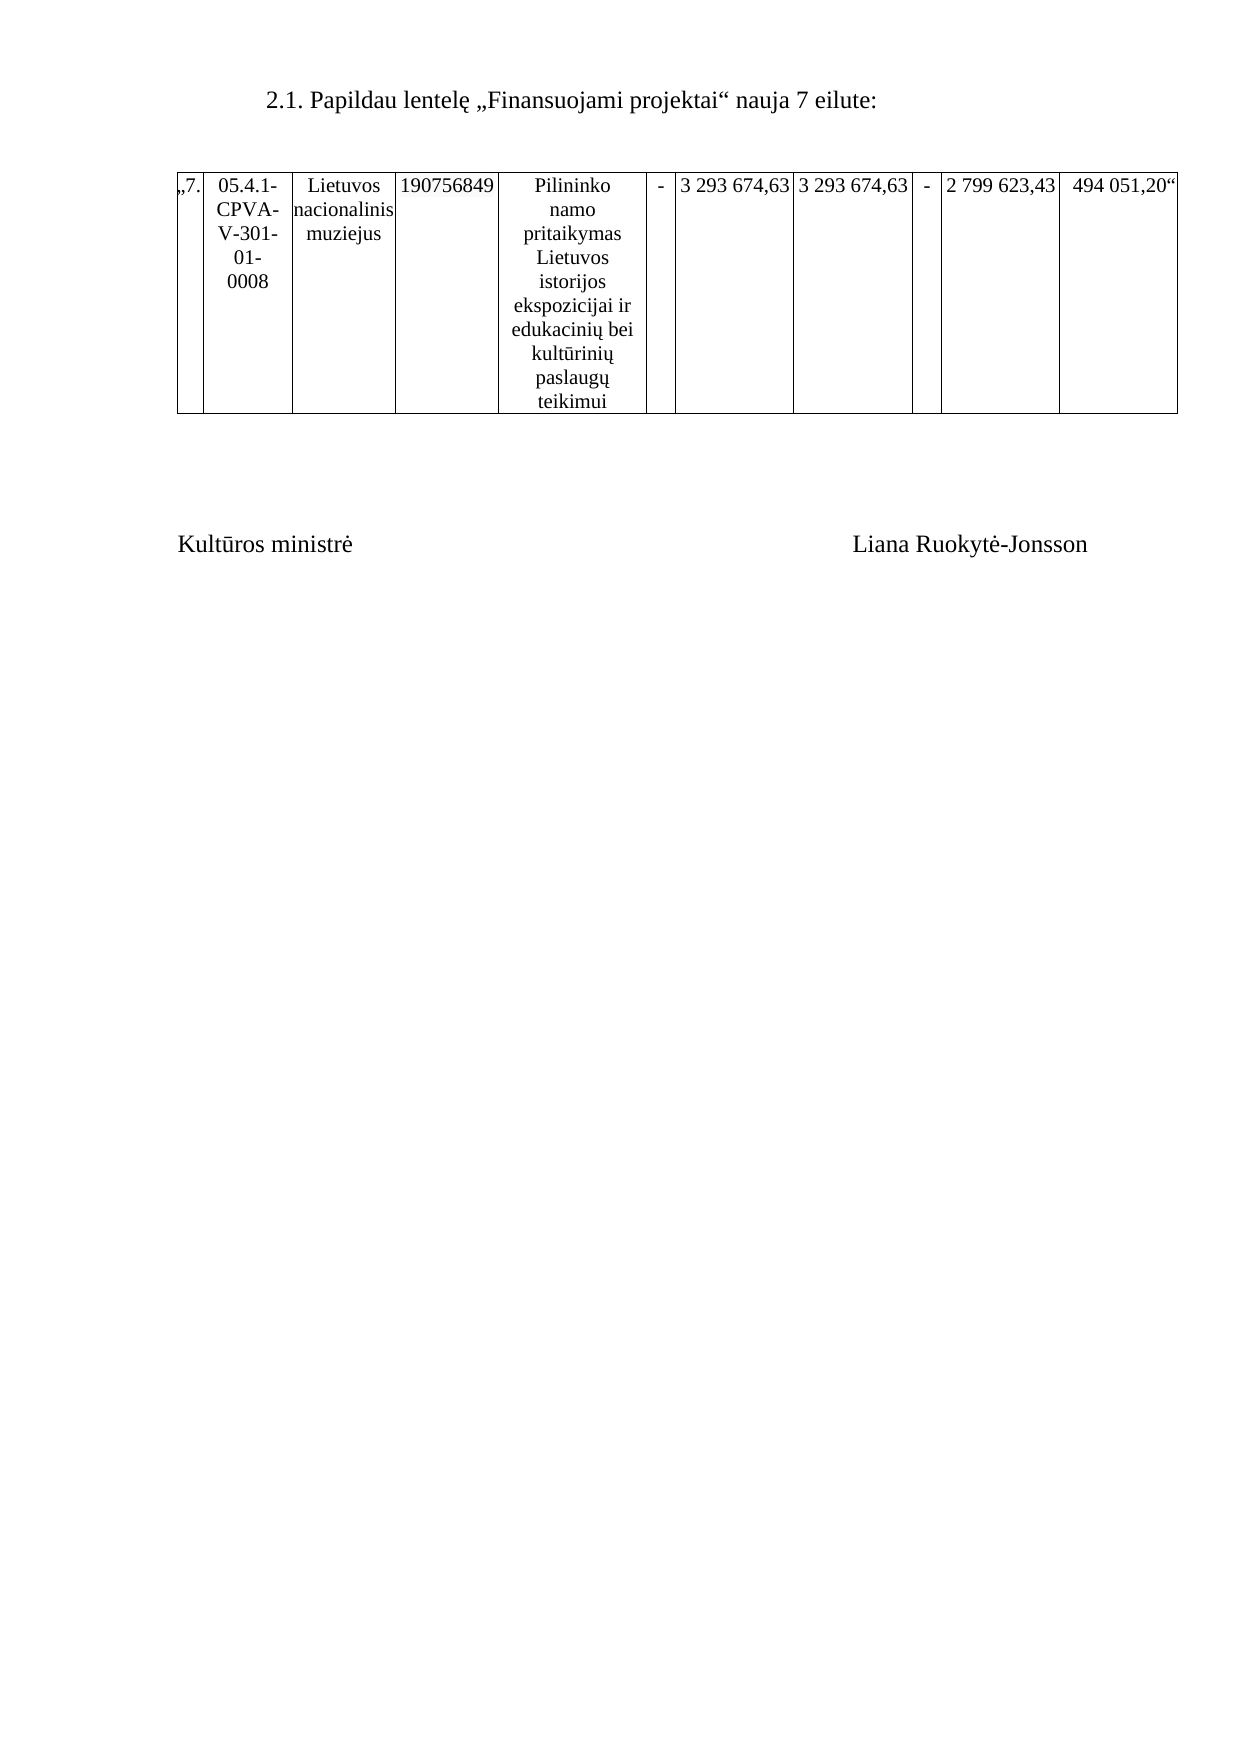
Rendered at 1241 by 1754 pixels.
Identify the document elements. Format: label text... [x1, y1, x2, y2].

table_header 190756849 [396, 173, 498, 413]
table_header 494 051,20“ [1060, 173, 1177, 413]
text Kultūros ministrė Liana Ruokytė-Jonsson [177, 529, 1181, 558]
table_header 05.4.1-CPVA-V-301-01-0008 [204, 173, 292, 413]
table_header 3 293 674,63 [676, 173, 793, 413]
table_header 3 293 674,63 [794, 173, 912, 413]
text 2.1. Papildau lentelę „Finansuojami projektai“ nauja 7 eilute: [266, 85, 1181, 114]
table_header - [913, 173, 941, 413]
table_header - [647, 173, 675, 413]
table_header Lietuvos nacionalinis muziejus [293, 173, 395, 413]
table_header 2 799 623,43 [942, 173, 1059, 413]
table_header Pilininko namo pritaikymas Lietuvos istorijos ekspozicijai ir edukacinių bei kultūrinių paslaugų teikimui [499, 173, 646, 413]
table_header „7. [178, 173, 203, 413]
